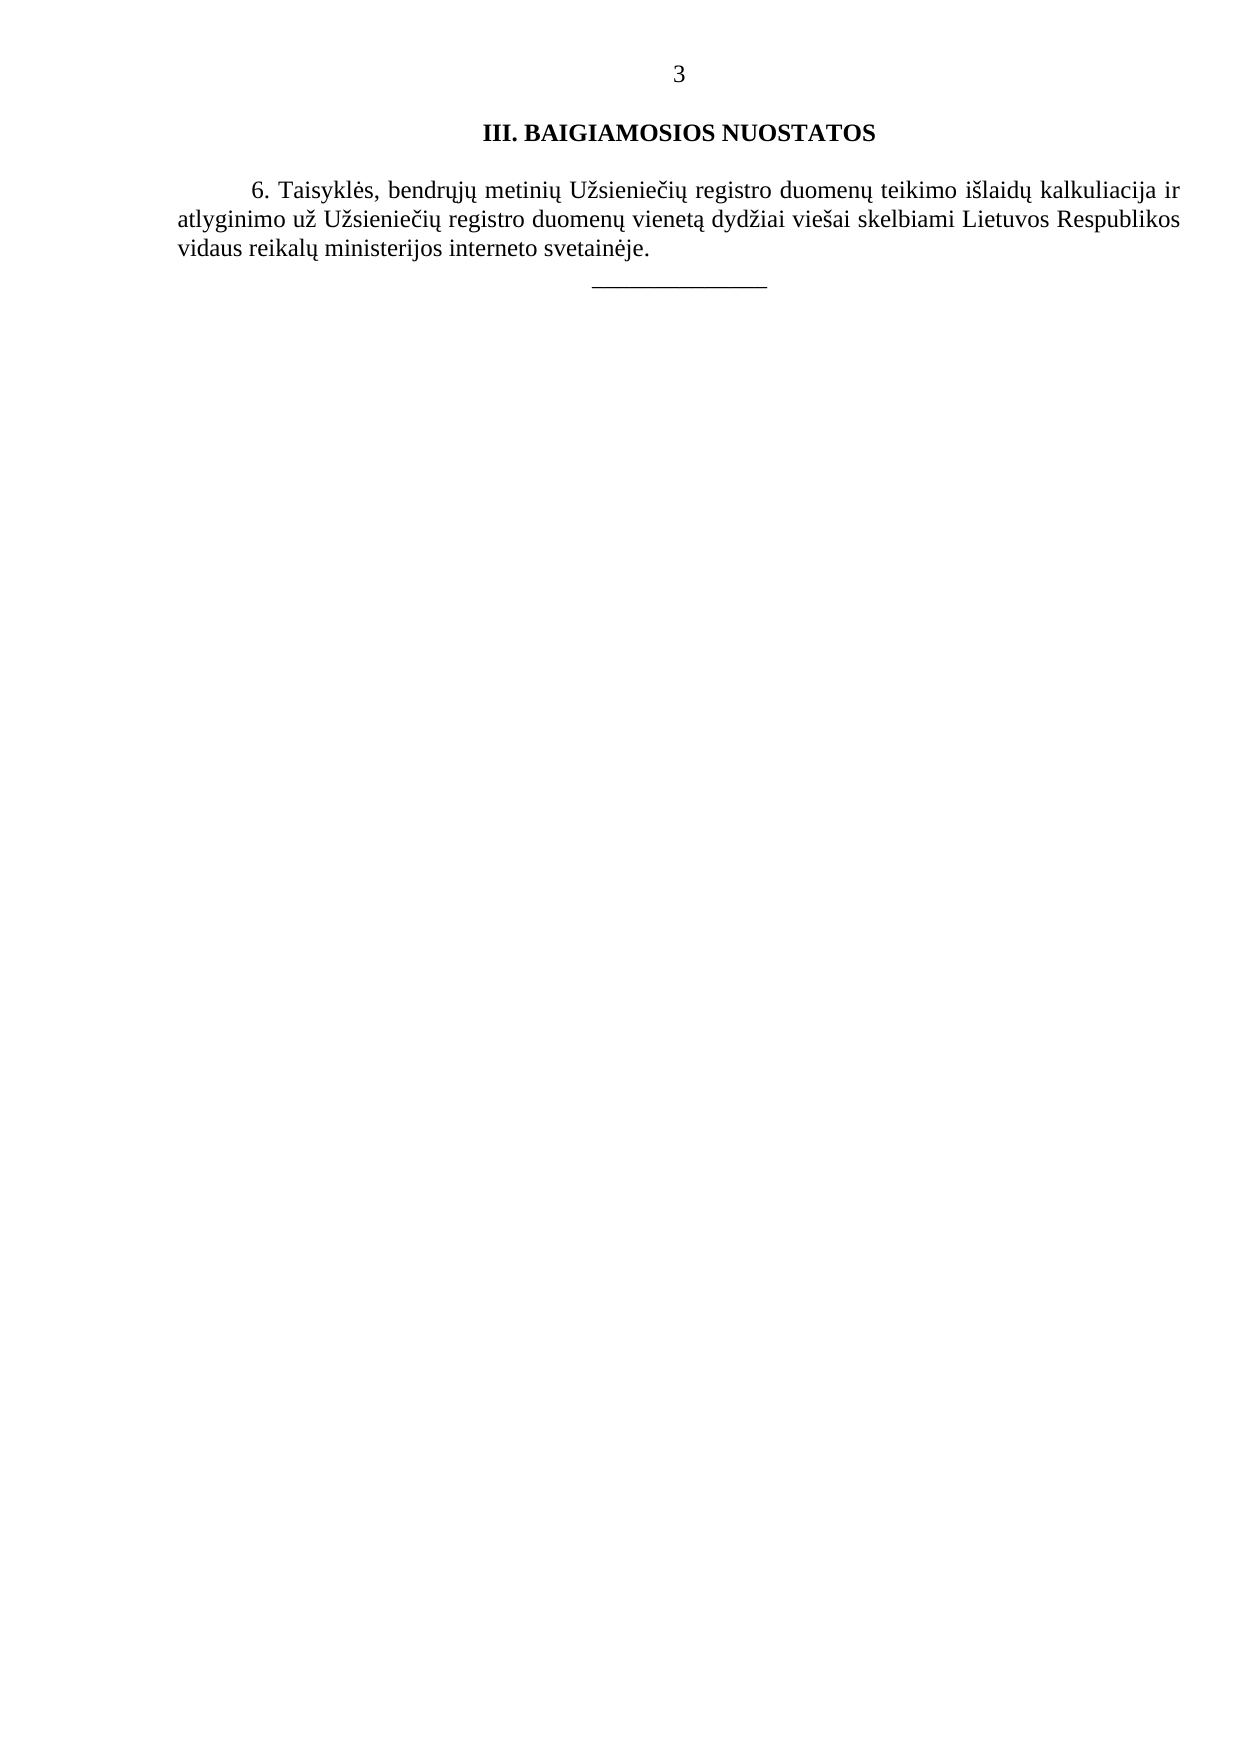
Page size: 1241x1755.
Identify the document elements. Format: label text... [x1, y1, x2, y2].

text 6. Taisyklės, bendrųjų metinių Užsieniečių registro duomenų teikimo išlaidų kalkuliacija ir atlyginimo už Užsieniečių registro duomenų vienetą dydžiai viešai skelbiami Lietuvos Respublikos vidaus reikalų ministerijos interneto svetainėje. [177, 176, 1181, 262]
text ______________ [177, 262, 1181, 291]
text III. BAIGIAMOSIOS NUOSTATOS [177, 118, 1181, 147]
